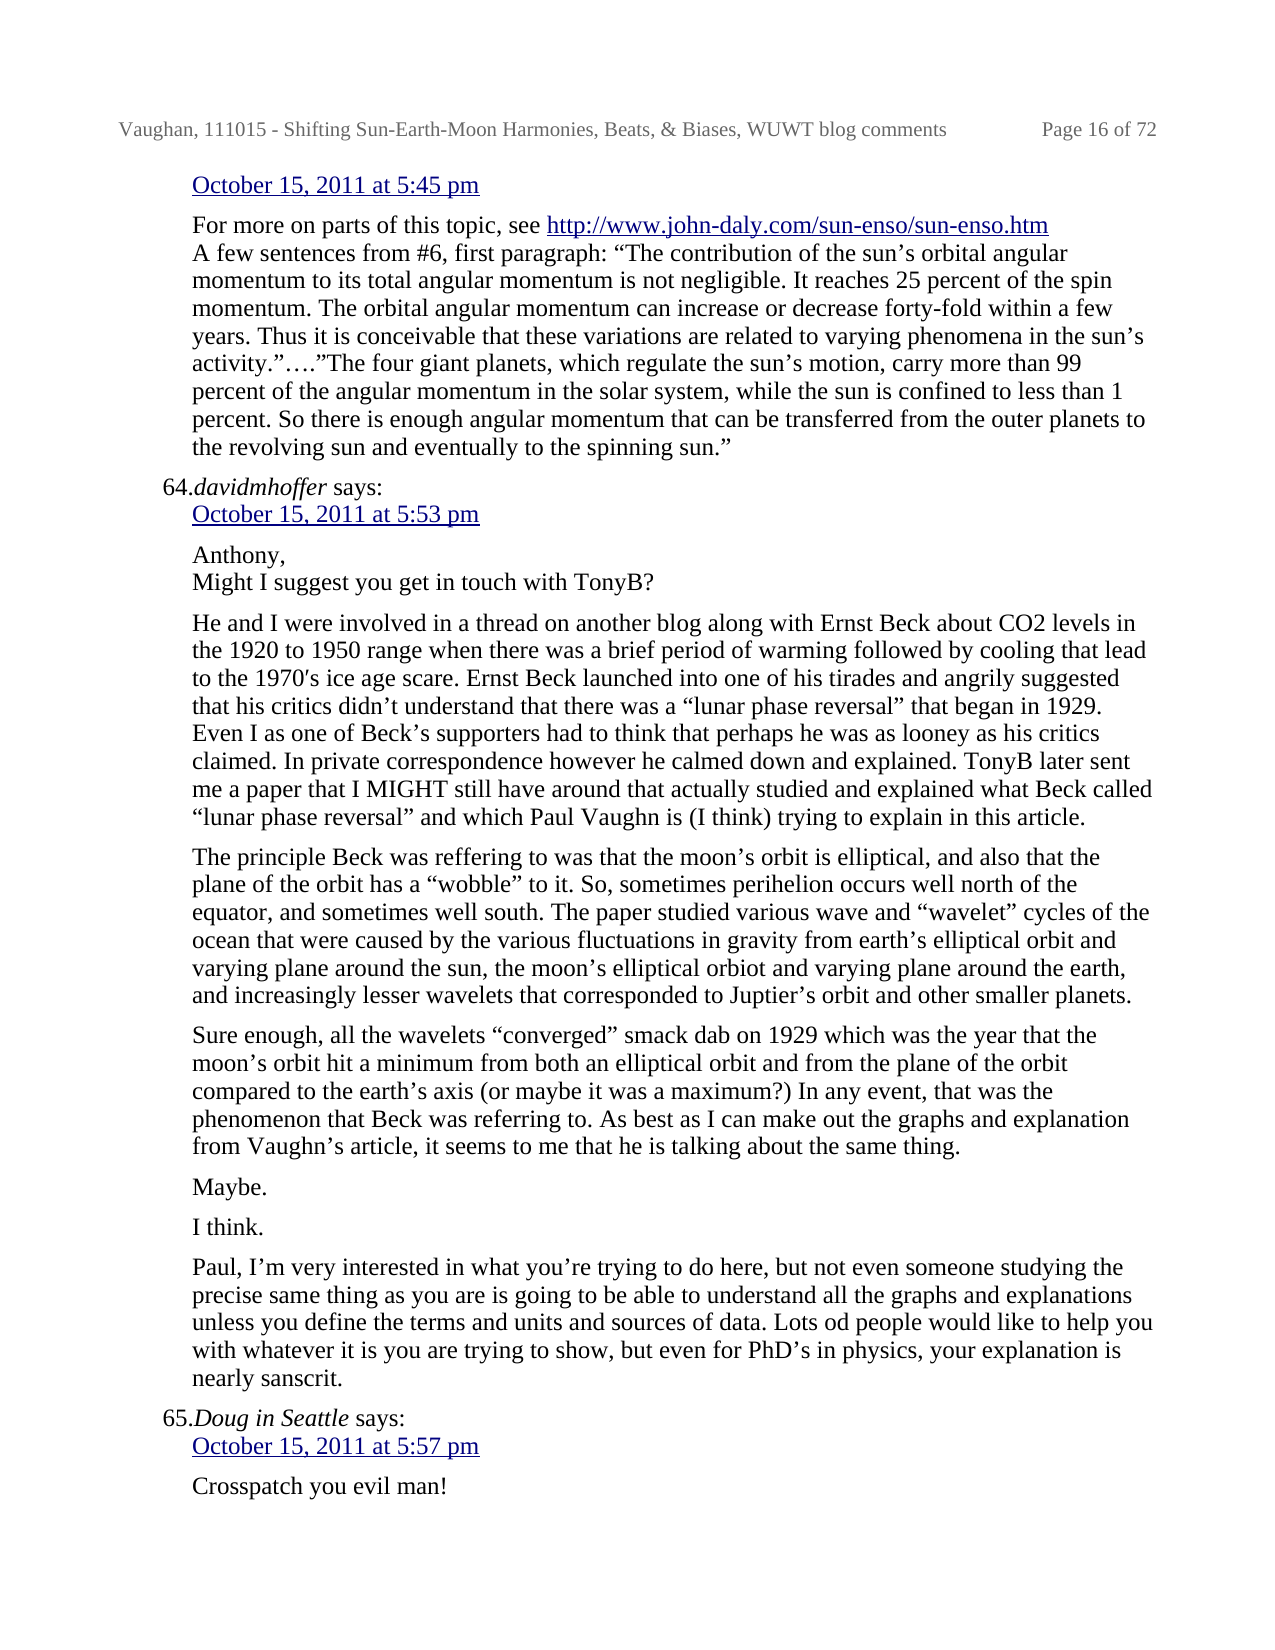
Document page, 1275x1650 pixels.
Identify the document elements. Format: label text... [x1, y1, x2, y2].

list Crosspatch you evil man! [162, 1472, 1157, 1500]
list Anthony, Might I suggest you get in touch with TonyB? [162, 541, 1157, 596]
list For more on parts of this topic, see http://www.john-daly.com/sun-enso/sun-enso.htm A few sentences from #6, first paragraph: “The contribution of the sun’s orbital angular momentum to its total angular momentum is not negligible. It reaches 25 percent of the spin momentum. The orbital angular momentum can increase or decrease forty-fold within a few years. Thus it is conceivable that these variations are related to varying phenomena in the sun’s activity.”….”The four giant planets, which regulate the sun’s motion, carry more than 99 percent of the angular momentum in the solar system, while the sun is confined to less than 1 percent. So there is enough angular momentum that can be transferred from the outer planets to the revolving sun and eventually to the spinning sun.” [162, 211, 1157, 460]
list Sure enough, all the wavelets “converged” smack dab on 1929 which was the year that the moon’s orbit hit a minimum from both an elliptical orbit and from the plane of the orbit compared to the earth’s axis (or maybe it was a maximum?) In any event, that was the phenomenon that Beck was referring to. As best as I can make out the graphs and explanation from Vaughn’s article, it seems to me that he is talking about the same thing. [162, 1022, 1157, 1160]
list October 15, 2011 at 5:53 pm [162, 501, 1157, 528]
list October 15, 2011 at 5:57 pm [162, 1432, 1157, 1459]
list October 15, 2011 at 5:45 pm [162, 171, 1157, 198]
list Doug in Seattle says: [162, 1404, 1157, 1432]
list davidmhoffer says: [162, 473, 1157, 501]
list The principle Beck was reffering to was that the moon’s orbit is elliptical, and also that the plane of the orbit has a “wobble” to it. So, sometimes perihelion occurs well north of the equator, and sometimes well south. The paper studied various wave and “wavelet” cycles of the ocean that were caused by the various fluctuations in gravity from earth’s elliptical orbit and varying plane around the sun, the moon’s elliptical orbiot and varying plane around the earth, and increasingly lesser wavelets that corresponded to Juptier’s orbit and other smaller planets. [162, 843, 1157, 1009]
list I think. [162, 1213, 1157, 1241]
list Maybe. [162, 1173, 1157, 1200]
list Paul, I’m very interested in what you’re trying to do here, but not even someone studying the precise same thing as you are is going to be able to understand all the graphs and explanations unless you define the terms and units and sources of data. Lots od people would like to help you with whatever it is you are trying to show, but even for PhD’s in physics, your explanation is nearly sanscrit. [162, 1253, 1157, 1392]
list He and I were involved in a thread on another blog along with Ernst Beck about CO2 levels in the 1920 to 1950 range when there was a brief period of warming followed by cooling that lead to the 1970′s ice age scare. Ernst Beck launched into one of his tirades and angrily suggested that his critics didn’t understand that there was a “lunar phase reversal” that began in 1929. Even I as one of Beck’s supporters had to think that perhaps he was as looney as his critics claimed. In private correspondence however he calmed down and explained. TonyB later sent me a paper that I MIGHT still have around that actually studied and explained what Beck called “lunar phase reversal” and which Paul Vaughn is (I think) trying to explain in this article. [162, 609, 1157, 830]
